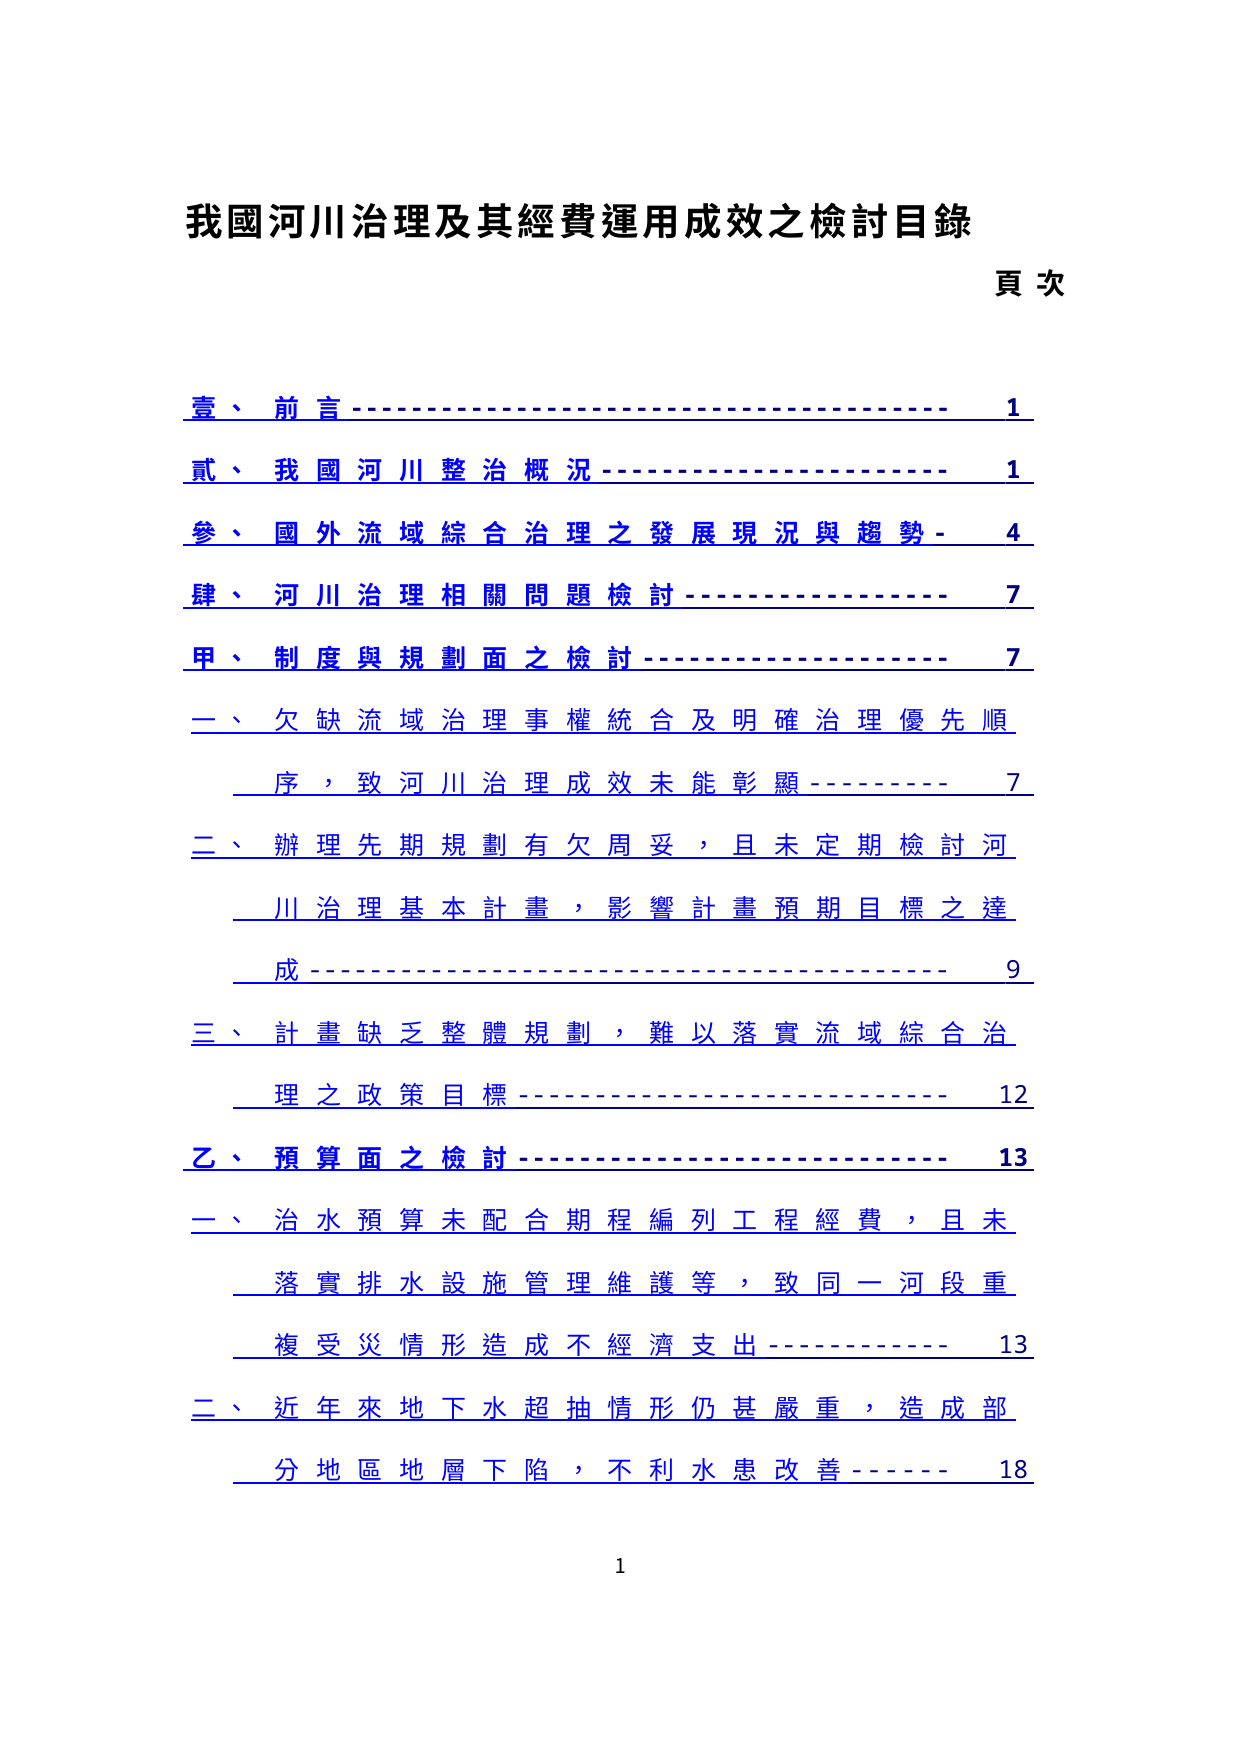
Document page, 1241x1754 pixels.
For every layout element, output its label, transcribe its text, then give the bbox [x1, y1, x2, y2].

text 參、國外流域綜合治理之發展現況與趨勢 4 [183, 490, 1034, 544]
text 肆、河川治理相關問題檢討 7 [183, 552, 1034, 607]
text [183, 671, 1034, 677]
text 壹、前言 1 [183, 365, 1034, 419]
text 二、近年來地下水超抽情形仍甚嚴重，造成部分地區地層下陷，不利水患改善 18 [183, 1365, 1034, 1490]
text 我國河川治理及其經費運用成效之檢討目錄 [183, 177, 1058, 240]
text 二、辦理先期規劃有欠周妥，且未定期檢討河川治理基本計畫，影響計畫預期目標之達成 9 [183, 802, 1034, 990]
text 貳、我國河川整治概況 1 [183, 427, 1034, 482]
text [183, 546, 1034, 552]
text 頁次 [183, 240, 1072, 302]
text 一、欠缺流域治理事權統合及明確治理優先順序，致河川治理成效未能彰顯 7 [183, 677, 1034, 802]
text [183, 421, 1034, 427]
text 乙、預算面之檢討 13 [183, 1115, 1034, 1169]
text [183, 609, 1034, 615]
text 甲、制度與規劃面之檢討 7 [183, 615, 1034, 669]
text 一、治水預算未配合期程編列工程經費，且未落實排水設施管理維護等，致同一河段重複受災情形造成不經濟支出 13 [183, 1177, 1034, 1365]
text [183, 1171, 1034, 1177]
text 三、計畫缺乏整體規劃，難以落實流域綜合治理之政策目標 12 [183, 990, 1034, 1115]
text [183, 484, 1034, 490]
